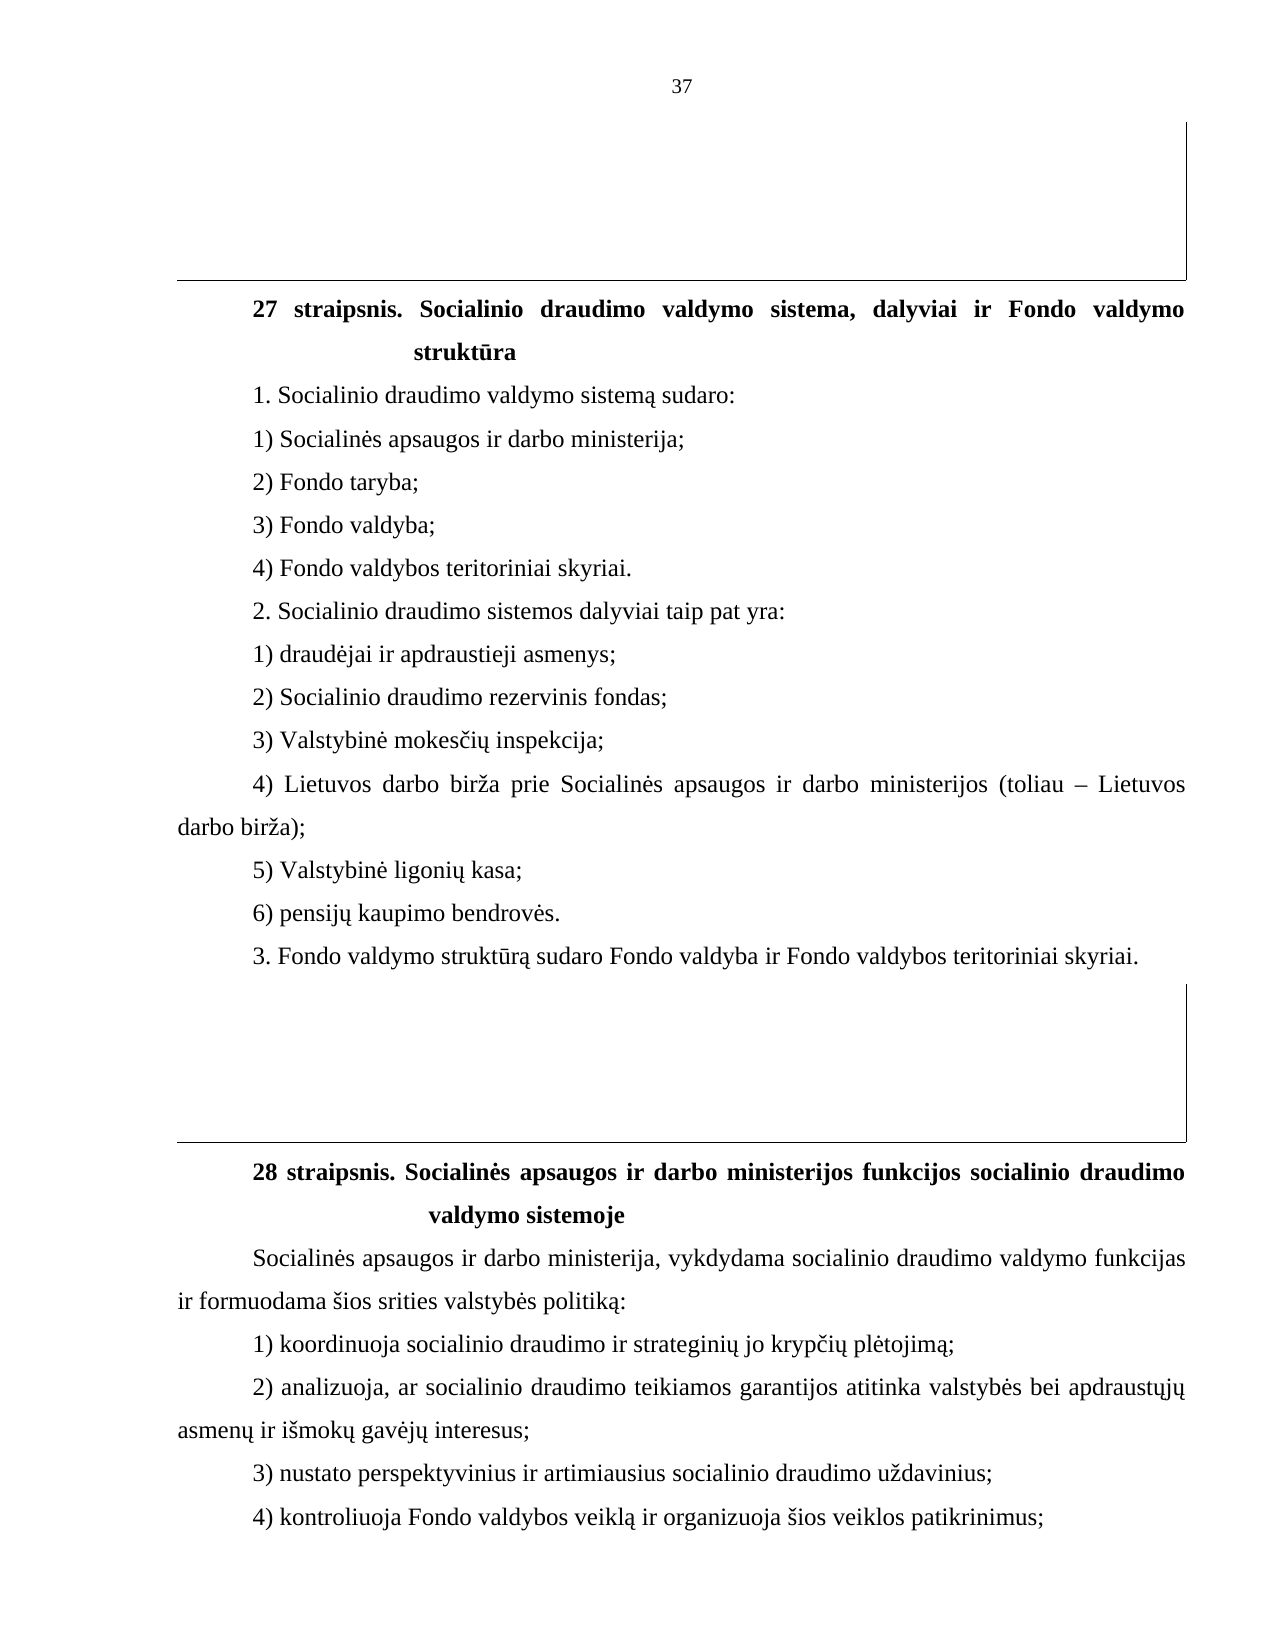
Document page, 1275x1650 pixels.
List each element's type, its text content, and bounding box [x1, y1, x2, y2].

text 4) Fondo valdybos teritoriniai skyriai. [177, 553, 1186, 582]
text 3. Fondo valdymo struktūrą sudaro Fondo valdyba ir Fondo valdybos teritoriniai skyriai. [177, 941, 1186, 970]
text 2. Socialinio draudimo sistemos dalyviai taip pat yra: [177, 596, 1186, 625]
text 3) nustato perspektyvinius ir artimiausius socialinio draudimo uždavinius; [177, 1458, 1186, 1487]
text 2) analizuoja, ar socialinio draudimo teikiamos garantijos atitinka valstybės bei apdraustųjų asmenų ir išmokų gavėjų interesus; [177, 1372, 1186, 1444]
text 2) Socialinio draudimo rezervinis fondas; [177, 682, 1186, 711]
text 27 straipsnis. Socialinio draudimo valdymo sistema, dalyviai ir Fondo valdymo struktūra [252, 294, 1186, 366]
text 1) draudėjai ir apdraustieji asmenys; [177, 639, 1186, 668]
text 3) Valstybinė mokesčių inspekcija; [177, 726, 1186, 754]
text 6) pensijų kaupimo bendrovės. [177, 898, 1186, 927]
text 28 straipsnis. Socialinės apsaugos ir darbo ministerijos funkcijos socialinio draudimo valdymo sistemoje [252, 1157, 1186, 1228]
text 1) Socialinės apsaugos ir darbo ministerija; [177, 424, 1186, 452]
text 4) Lietuvos darbo birža prie Socialinės apsaugos ir darbo ministerijos (toliau – Lietuvos darbo birža); [177, 769, 1186, 841]
text 5) Valstybinė ligonių kasa; [177, 855, 1186, 884]
text 3) Fondo valdyba; [177, 510, 1186, 539]
text 1. Socialinio draudimo valdymo sistemą sudaro: [177, 381, 1186, 409]
text 1) koordinuoja socialinio draudimo ir strateginių jo krypčių plėtojimą; [177, 1329, 1186, 1358]
text 4) kontroliuoja Fondo valdybos veiklą ir organizuoja šios veiklos patikrinimus; [177, 1502, 1186, 1530]
text Socialinės apsaugos ir darbo ministerija, vykdydama socialinio draudimo valdymo funkcijas ir formuodama šios srities valstybės politiką: [177, 1243, 1186, 1315]
text 2) Fondo taryba; [177, 467, 1186, 496]
